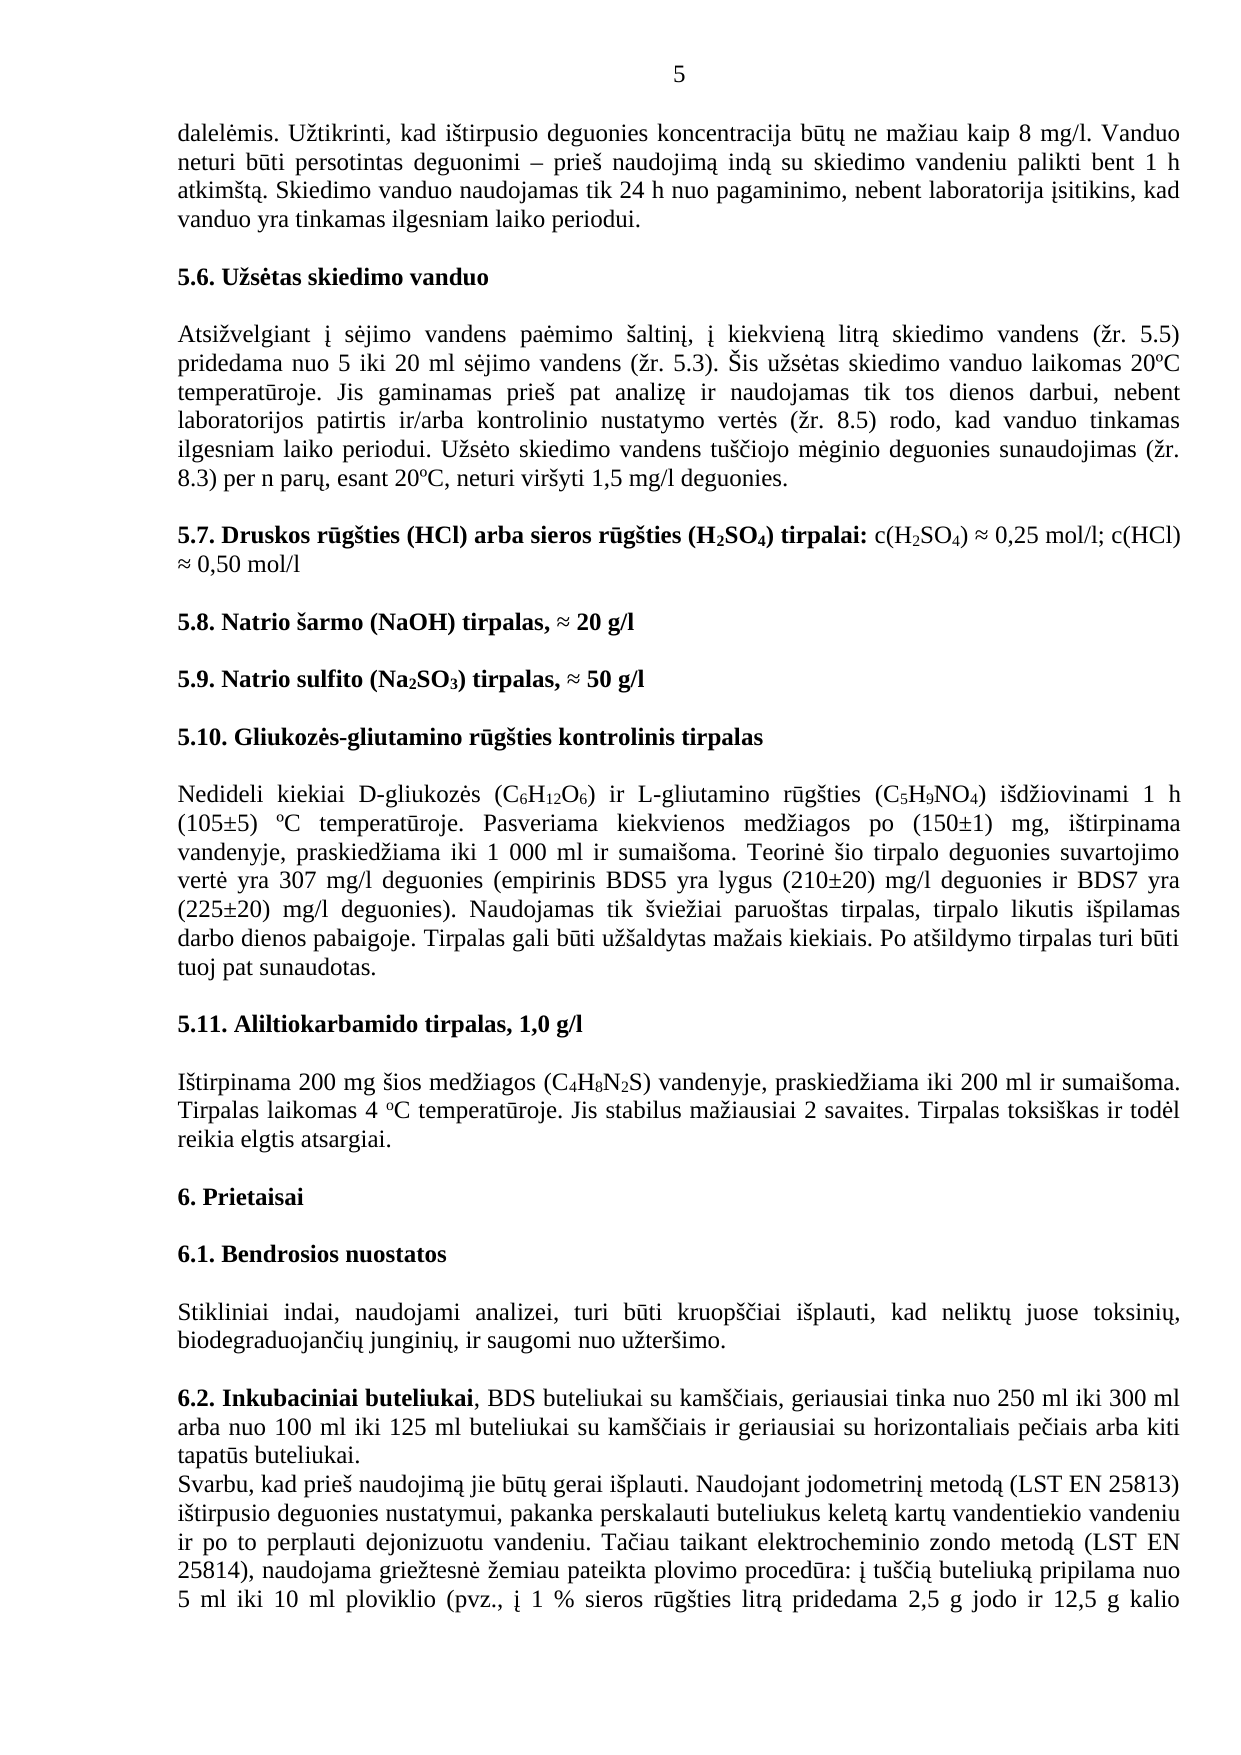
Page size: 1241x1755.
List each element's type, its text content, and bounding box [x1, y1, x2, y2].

text 5.6. Užsėtas skiedimo vanduo [177, 262, 1181, 291]
text 5.9. Natrio sulfito (Na2SO3) tirpalas, ≈ 50 g/l [177, 664, 1181, 693]
text Svarbu, kad prieš naudojimą jie būtų gerai išplauti. Naudojant jodometrinį metodą (LST EN 25813) ištirpusio deguonies nustatymui, pakanka perskalauti buteliukus keletą kartų vandentiekio vandeniu ir po to perplauti dejonizuotu vandeniu. Tačiau taikant elektrocheminio zondo metodą (LST EN 25814), naudojama griežtesnė žemiau pateikta plovimo procedūra: į tuščią buteliuką pripilama nuo 5 ml iki 10 ml ploviklio (pvz., į 1 % sieros rūgšties litrą pridedama 2,5 g jodo ir 12,5 g kalio [177, 1469, 1181, 1613]
text dalelėmis. Užtikrinti, kad ištirpusio deguonies koncentracija būtų ne mažiau kaip 8 mg/l. Vanduo neturi būti persotintas deguonimi – prieš naudojimą indą su skiedimo vandeniu palikti bent 1 h atkimštą. Skiedimo vanduo naudojamas tik 24 h nuo pagaminimo, nebent laboratorija įsitikins, kad vanduo yra tinkamas ilgesniam laiko periodui. [177, 118, 1181, 233]
text 5.7. Druskos rūgšties (HCl) arba sieros rūgšties (H2SO4) tirpalai: c(H2SO4) ≈ 0,25 mol/l; c(HCl) ≈ 0,50 mol/l [177, 521, 1181, 578]
text 6.2. Inkubaciniai buteliukai, BDS buteliukai su kamščiais, geriausiai tinka nuo 250 ml iki 300 ml arba nuo 100 ml iki 125 ml buteliukai su kamščiais ir geriausiai su horizontaliais pečiais arba kiti tapatūs buteliukai. [177, 1383, 1181, 1469]
text 5.8. Natrio šarmo (NaOH) tirpalas, ≈ 20 g/l [177, 607, 1181, 636]
text Ištirpinama 200 mg šios medžiagos (C4H8N2S) vandenyje, praskiedžiama iki 200 ml ir sumaišoma. Tirpalas laikomas 4 oC temperatūroje. Jis stabilus mažiausiai 2 savaites. Tirpalas toksiškas ir todėl reikia elgtis atsargiai. [177, 1067, 1181, 1153]
text Atsižvelgiant į sėjimo vandens paėmimo šaltinį, į kiekvieną litrą skiedimo vandens (žr. 5.5) pridedama nuo 5 iki 20 ml sėjimo vandens (žr. 5.3). Šis užsėtas skiedimo vanduo laikomas 20ºC temperatūroje. Jis gaminamas prieš pat analizę ir naudojamas tik tos dienos darbui, nebent laboratorijos patirtis ir/arba kontrolinio nustatymo vertės (žr. 8.5) rodo, kad vanduo tinkamas ilgesniam laiko periodui. Užsėto skiedimo vandens tuščiojo mėginio deguonies sunaudojimas (žr. 8.3) per n parų, esant 20ºC, neturi viršyti 1,5 mg/l deguonies. [177, 319, 1181, 492]
text Nedideli kiekiai D-gliukozės (C6H12O6) ir L-gliutamino rūgšties (C5H9NO4) išdžiovinami 1 h (105±5) ºC temperatūroje. Pasveriama kiekvienos medžiagos po (150±1) mg, ištirpinama vandenyje, praskiedžiama iki 1 000 ml ir sumaišoma. Teorinė šio tirpalo deguonies suvartojimo vertė yra 307 mg/l deguonies (empirinis BDS5 yra lygus (210±20) mg/l deguonies ir BDS7 yra (225±20) mg/l deguonies). Naudojamas tik šviežiai paruoštas tirpalas, tirpalo likutis išpilamas darbo dienos pabaigoje. Tirpalas gali būti užšaldytas mažais kiekiais. Po atšildymo tirpalas turi būti tuoj pat sunaudotas. [177, 779, 1181, 981]
text 5.10. Gliukozės-gliutamino rūgšties kontrolinis tirpalas [177, 722, 1181, 751]
text Stikliniai indai, naudojami analizei, turi būti kruopščiai išplauti, kad neliktų juose toksinių, biodegraduojančių junginių, ir saugomi nuo užteršimo. [177, 1297, 1181, 1354]
text 5.11. Aliltiokarbamido tirpalas, 1,0 g/l [177, 1009, 1181, 1038]
text 6. Prietaisai [177, 1182, 1181, 1211]
text 6.1. Bendrosios nuostatos [177, 1239, 1181, 1268]
